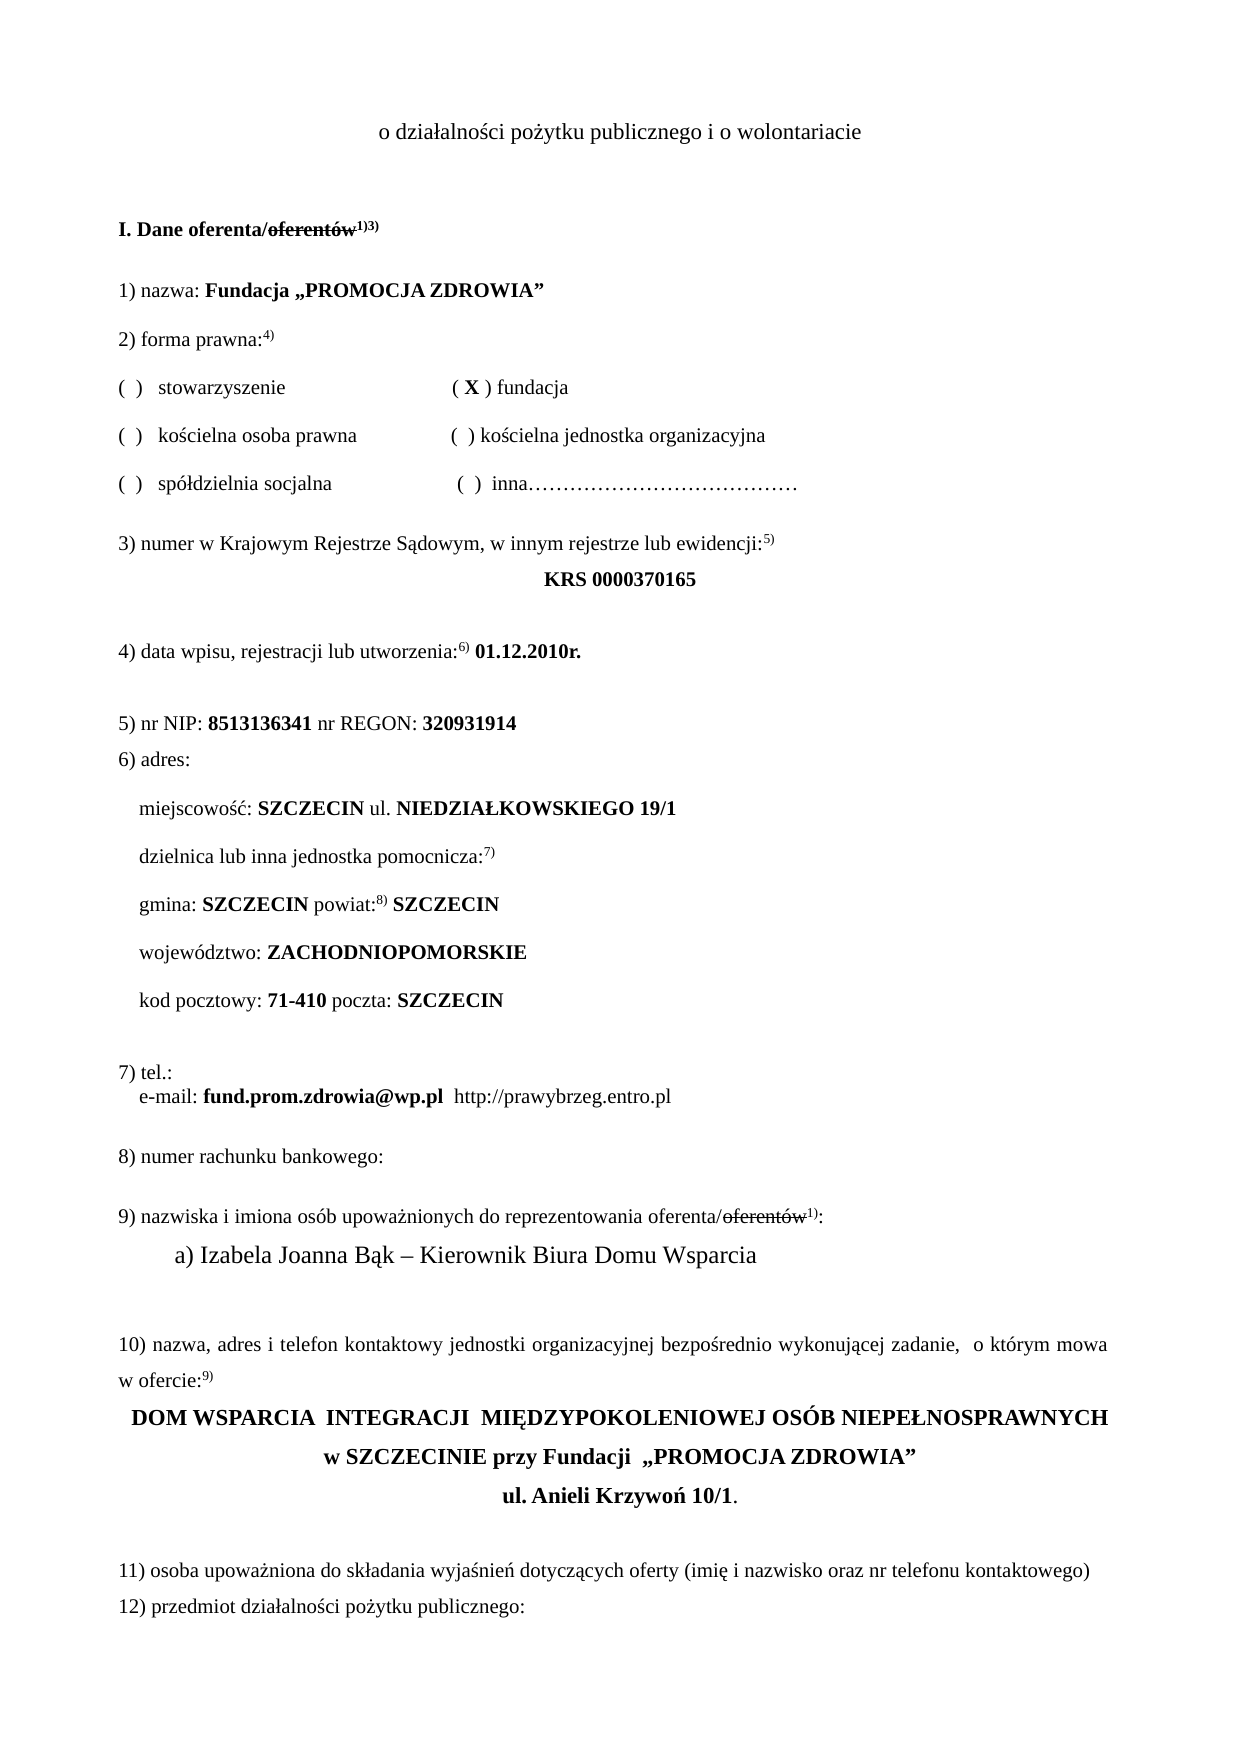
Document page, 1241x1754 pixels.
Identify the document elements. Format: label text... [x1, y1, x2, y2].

text ( ) kościelna osoba prawna ( ) kościelna jednostka organizacyjna [118, 423, 1122, 447]
text 10) nazwa, adres i telefon kontaktowy jednostki organizacyjnej bezpośrednio wykonującej zadanie, o którym mowa w ofercie:9) [118, 1332, 1107, 1392]
text miejscowość: SZCZECIN ul. NIEDZIAŁKOWSKIEGO 19/1 [118, 795, 1122, 819]
text 2) forma prawna:4) [118, 327, 1122, 351]
text kod pocztowy: 71-410 poczta: SZCZECIN [118, 988, 1122, 1012]
text 5) nr NIP: 8513136341 nr REGON: 320931914 [118, 711, 1122, 735]
text 12) przedmiot działalności pożytku publicznego: [118, 1594, 1122, 1618]
text 1) nazwa: Fundacja „PROMOCJA ZDROWIA” [118, 278, 1122, 302]
text ( ) stowarzyszenie ( X ) fundacja [118, 375, 1122, 399]
text I. Dane oferenta/oferentów1)3) [118, 217, 1122, 241]
text o działalności pożytku publicznego i o wolontariacie [118, 118, 1122, 144]
text 6) adres: [118, 747, 1122, 771]
text 9) nazwiska i imiona osób upoważnionych do reprezentowania oferenta/oferentów1): [118, 1204, 1122, 1228]
text e-mail: fund.prom.zdrowia@wp.pl http://prawybrzeg.entro.pl [118, 1084, 1122, 1108]
text 11) osoba upoważniona do składania wyjaśnień dotyczących oferty (imię i nazwisko oraz nr telefonu kontaktowego) [118, 1558, 1107, 1582]
text 8) numer rachunku bankowego: [118, 1144, 1122, 1168]
text dzielnica lub inna jednostka pomocnicza:7) [118, 843, 1122, 868]
text województwo: ZACHODNIOPOMORSKIE [118, 940, 1122, 964]
text ( ) spółdzielnia socjalna ( ) inna………………………………… [118, 471, 1122, 495]
text 4) data wpisu, rejestracji lub utworzenia:6) 01.12.2010r. [118, 639, 1122, 663]
text DOM WSPARCIA INTEGRACJI MIĘDZYPOKOLENIOWEJ OSÓB NIEPEŁNOSPRAWNYCH w SZCZECINIE przy Fundacji „PROMOCJA ZDROWIA” ul. Anieli Krzywoń 10/1. [118, 1404, 1122, 1509]
text a) Izabela Joanna Bąk – Kierownik Biura Domu Wsparcia [174, 1240, 1122, 1269]
text KRS 0000370165 [118, 567, 1122, 591]
text gmina: SZCZECIN powiat:8) SZCZECIN [118, 892, 1122, 916]
text 7) tel.: [118, 1060, 1122, 1084]
text 3) numer w Krajowym Rejestrze Sądowym, w innym rejestrze lub ewidencji:5) [118, 531, 1122, 555]
